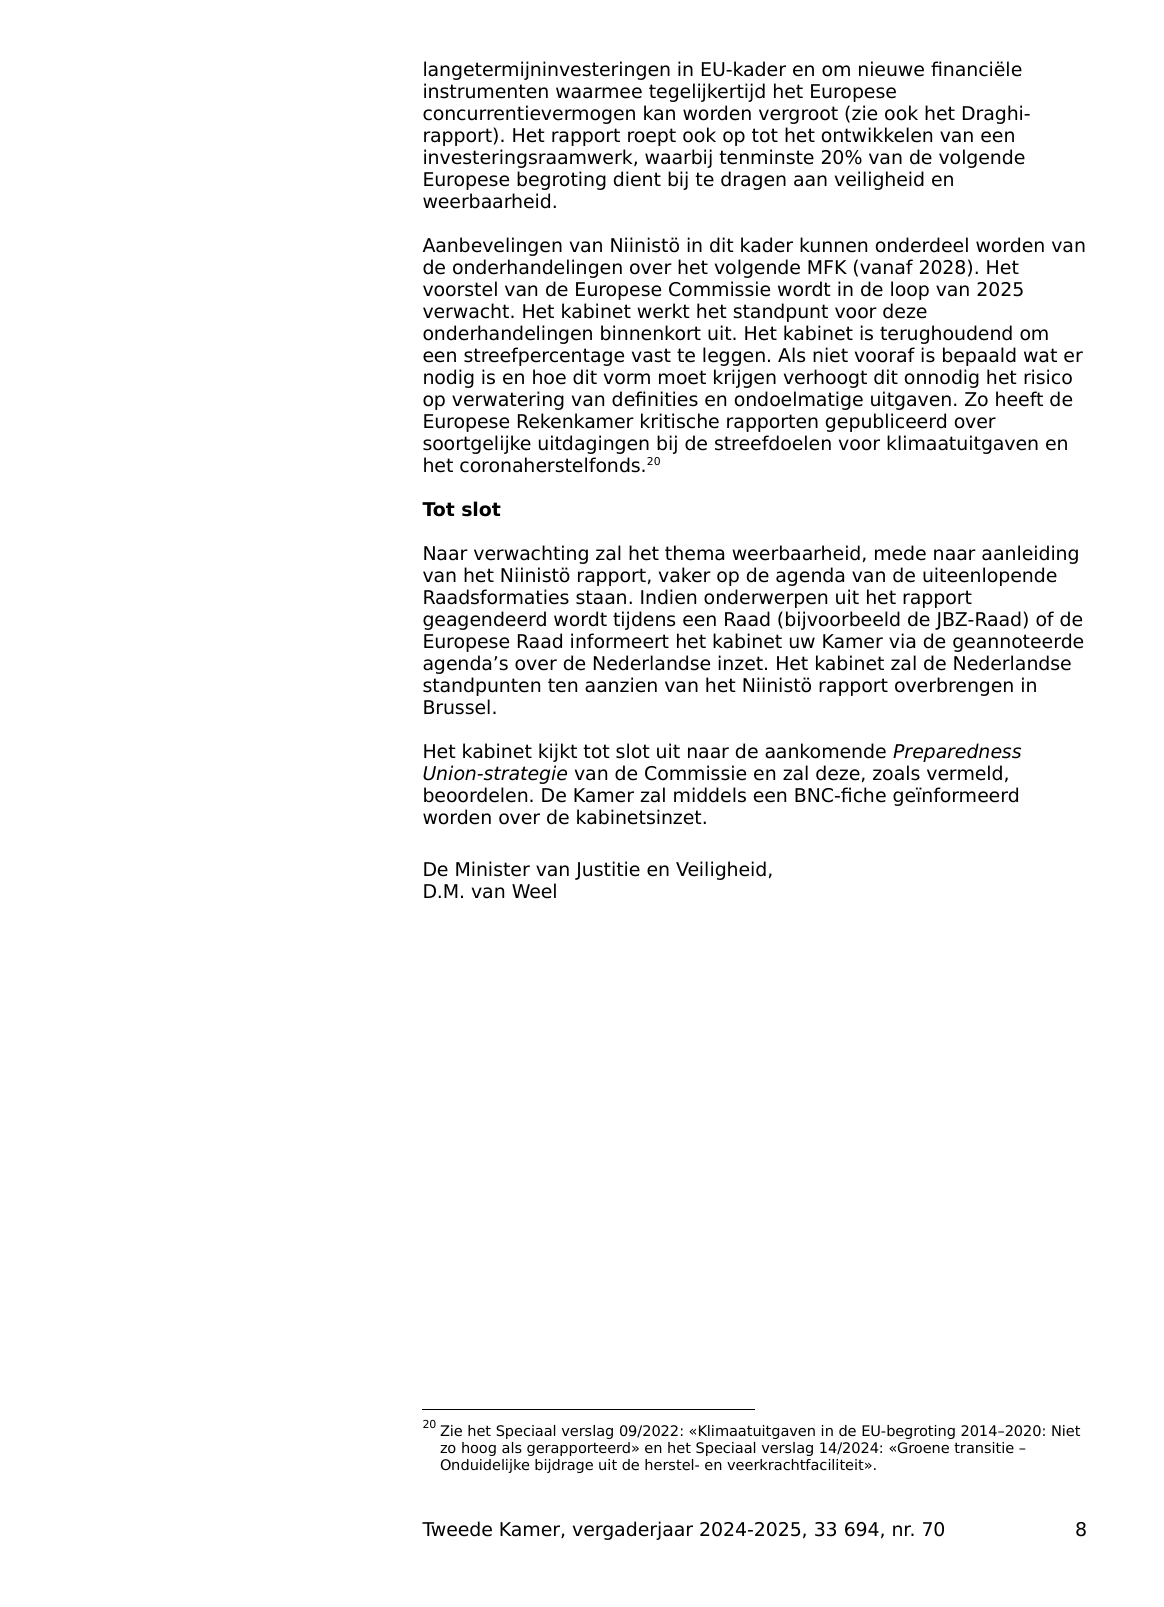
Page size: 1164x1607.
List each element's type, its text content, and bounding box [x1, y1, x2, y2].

text Zie het Speciaal verslag 09/2022: «Klimaatuitgaven in de EU-begroting 2014–2020: Niet zo hoog als gerapporteerd» en het Speciaal verslag 14/2024: «Groene transitie – Onduidelijke bijdrage uit de herstel- en veerkrachtfaciliteit». [422, 1418, 1087, 1474]
text langetermijninvesteringen in EU-kader en om nieuwe financiële instrumenten waarmee tegelijkertijd het Europese concurrentievermogen kan worden vergroot (zie ook het Draghi-rapport). Het rapport roept ook op tot het ontwikkelen van een investeringsraamwerk, waarbij tenminste 20% van de volgende Europese begroting dient bij te dragen aan veiligheid en weerbaarheid. [422, 59, 1087, 213]
text Naar verwachting zal het thema weerbaarheid, mede naar aanleiding van het Niinistö rapport, vaker op de agenda van de uiteenlopende Raadsformaties staan. Indien onderwerpen uit het rapport geagendeerd wordt tijdens een Raad (bijvoorbeeld de JBZ-Raad) of de Europese Raad informeert het kabinet uw Kamer via de geannoteerde agenda’s over de Nederlandse inzet. Het kabinet zal de Nederlandse standpunten ten aanzien van het Niinistö rapport overbrengen in Brussel. [422, 543, 1087, 719]
text Aanbevelingen van Niinistö in dit kader kunnen onderdeel worden van de onderhandelingen over het volgende MFK (vanaf 2028). Het voorstel van de Europese Commissie wordt in de loop van 2025 verwacht. Het kabinet werkt het standpunt voor deze onderhandelingen binnenkort uit. Het kabinet is terughoudend om een streefpercentage vast te leggen. Als niet vooraf is bepaald wat er nodig is en hoe dit vorm moet krijgen verhoogt dit onnodig het risico op verwatering van definities en ondoelmatige uitgaven. Zo heeft de Europese Rekenkamer kritische rapporten gepubliceerd over soortgelijke uitdagingen bij de streefdoelen voor klimaatuitgaven en het coronaherstelfonds. [422, 235, 1087, 477]
subtitle Tot slot [422, 499, 1087, 521]
text De Minister van Justitie en Veiligheid, D.M. van Weel [422, 859, 1087, 903]
text Het kabinet kijkt tot slot uit naar de aankomende Preparedness Union-strategie van de Commissie en zal deze, zoals vermeld, beoordelen. De Kamer zal middels een BNC-fiche geïnformeerd worden over de kabinetsinzet. [422, 741, 1087, 829]
